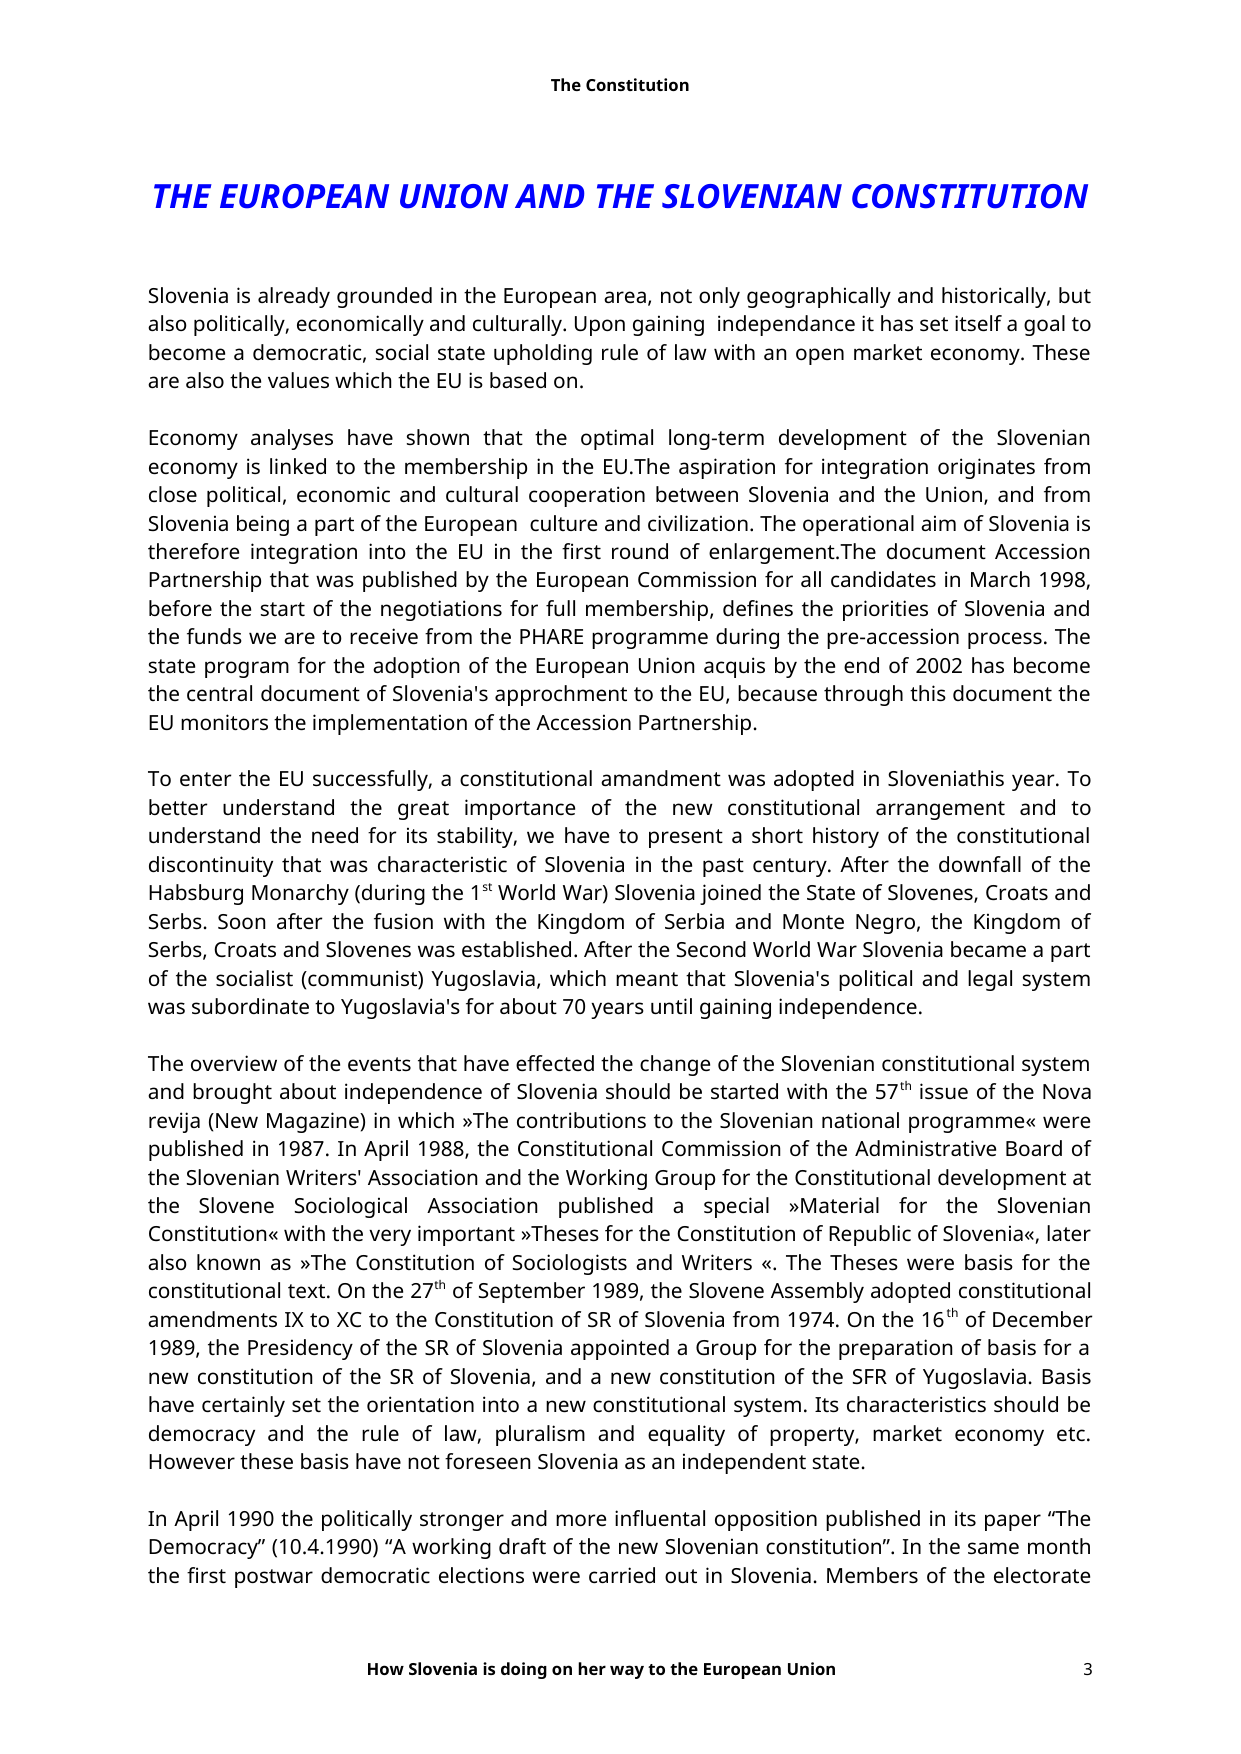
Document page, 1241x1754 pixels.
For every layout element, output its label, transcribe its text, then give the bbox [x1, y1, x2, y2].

text In April 1990 the politically stronger and more influental opposition published in its paper “The Democracy” (10.4.1990) “A working draft of the new Slovenian constitution”. In the same month the first postwar democratic elections were carried out in Slovenia. Members of the electorate [148, 1504, 1093, 1589]
text The overview of the events that have effected the change of the Slovenian constitutional system and brought about independence of Slovenia should be started with the 57th issue of the Nova revija (New Magazine) in which »The contributions to the Slovenian national programme« were published in 1987. In April 1988, the Constitutional Commission of the Administrative Board of the Slovenian Writers' Association and the Working Group for the Constitutional development at the Slovene Sociological Association published a special »Material for the Slovenian Constitution« with the very important »Theses for the Constitution of Republic of Slovenia«, later also known as »The Constitution of Sociologists and Writers «. The Theses were basis for the constitutional text. On the 27th of September 1989, the Slovene Assembly adopted constitutional amendments IX to XC to the Constitution of SR of Slovenia from 1974. On the 16th of December 1989, the Presidency of the SR of Slovenia appointed a Group for the preparation of basis for a new constitution of the SR of Slovenia, and a new constitution of the SFR of Yugoslavia. Basis have certainly set the orientation into a new constitutional system. Its characteristics should be democracy and the rule of law, pluralism and equality of property, market economy etc. However these basis have not foreseen Slovenia as an independent state. [148, 1049, 1093, 1476]
text Economy analyses have shown that the optimal long-term development of the Slovenian economy is linked to the membership in the EU.The aspiration for integration originates from close political, economic and cultural cooperation between Slovenia and the Union, and from Slovenia being a part of the European culture and civilization. The operational aim of Slovenia is therefore integration into the EU in the first round of enlargement.The document Accession Partnership that was published by the European Commission for all candidates in March 1998, before the start of the negotiations for full membership, defines the priorities of Slovenia and the funds we are to receive from the PHARE programme during the pre-accession process. The state program for the adoption of the European Union acquis by the end of 2002 has become the central document of Slovenia's approchment to the EU, because through this document the EU monitors the implementation of the Accession Partnership. [148, 423, 1093, 736]
text Slovenia is already grounded in the European area, not only geographically and historically, but also politically, economically and culturally. Upon gaining independance it has set itself a goal to become a democratic, social state upholding rule of law with an open market economy. These are also the values which the EU is based on. [148, 281, 1093, 395]
subtitle THE EUROPEAN UNION AND THE SLOVENIAN CONSTITUTION [148, 173, 1093, 218]
text To enter the EU successfully, a constitutional amandment was adopted in Sloveniathis year. To better understand the great importance of the new constitutional arrangement and to understand the need for its stability, we have to present a short history of the constitutional discontinuity that was characteristic of Slovenia in the past century. After the downfall of the Habsburg Monarchy (during the 1st World War) Slovenia joined the State of Slovenes, Croats and Serbs. Soon after the fusion with the Kingdom of Serbia and Monte Negro, the Kingdom of Serbs, Croats and Slovenes was established. After the Second World War Slovenia became a part of the socialist (communist) Yugoslavia, which meant that Slovenia's political and legal system was subordinate to Yugoslavia's for about 70 years until gaining independence. [148, 764, 1093, 1021]
